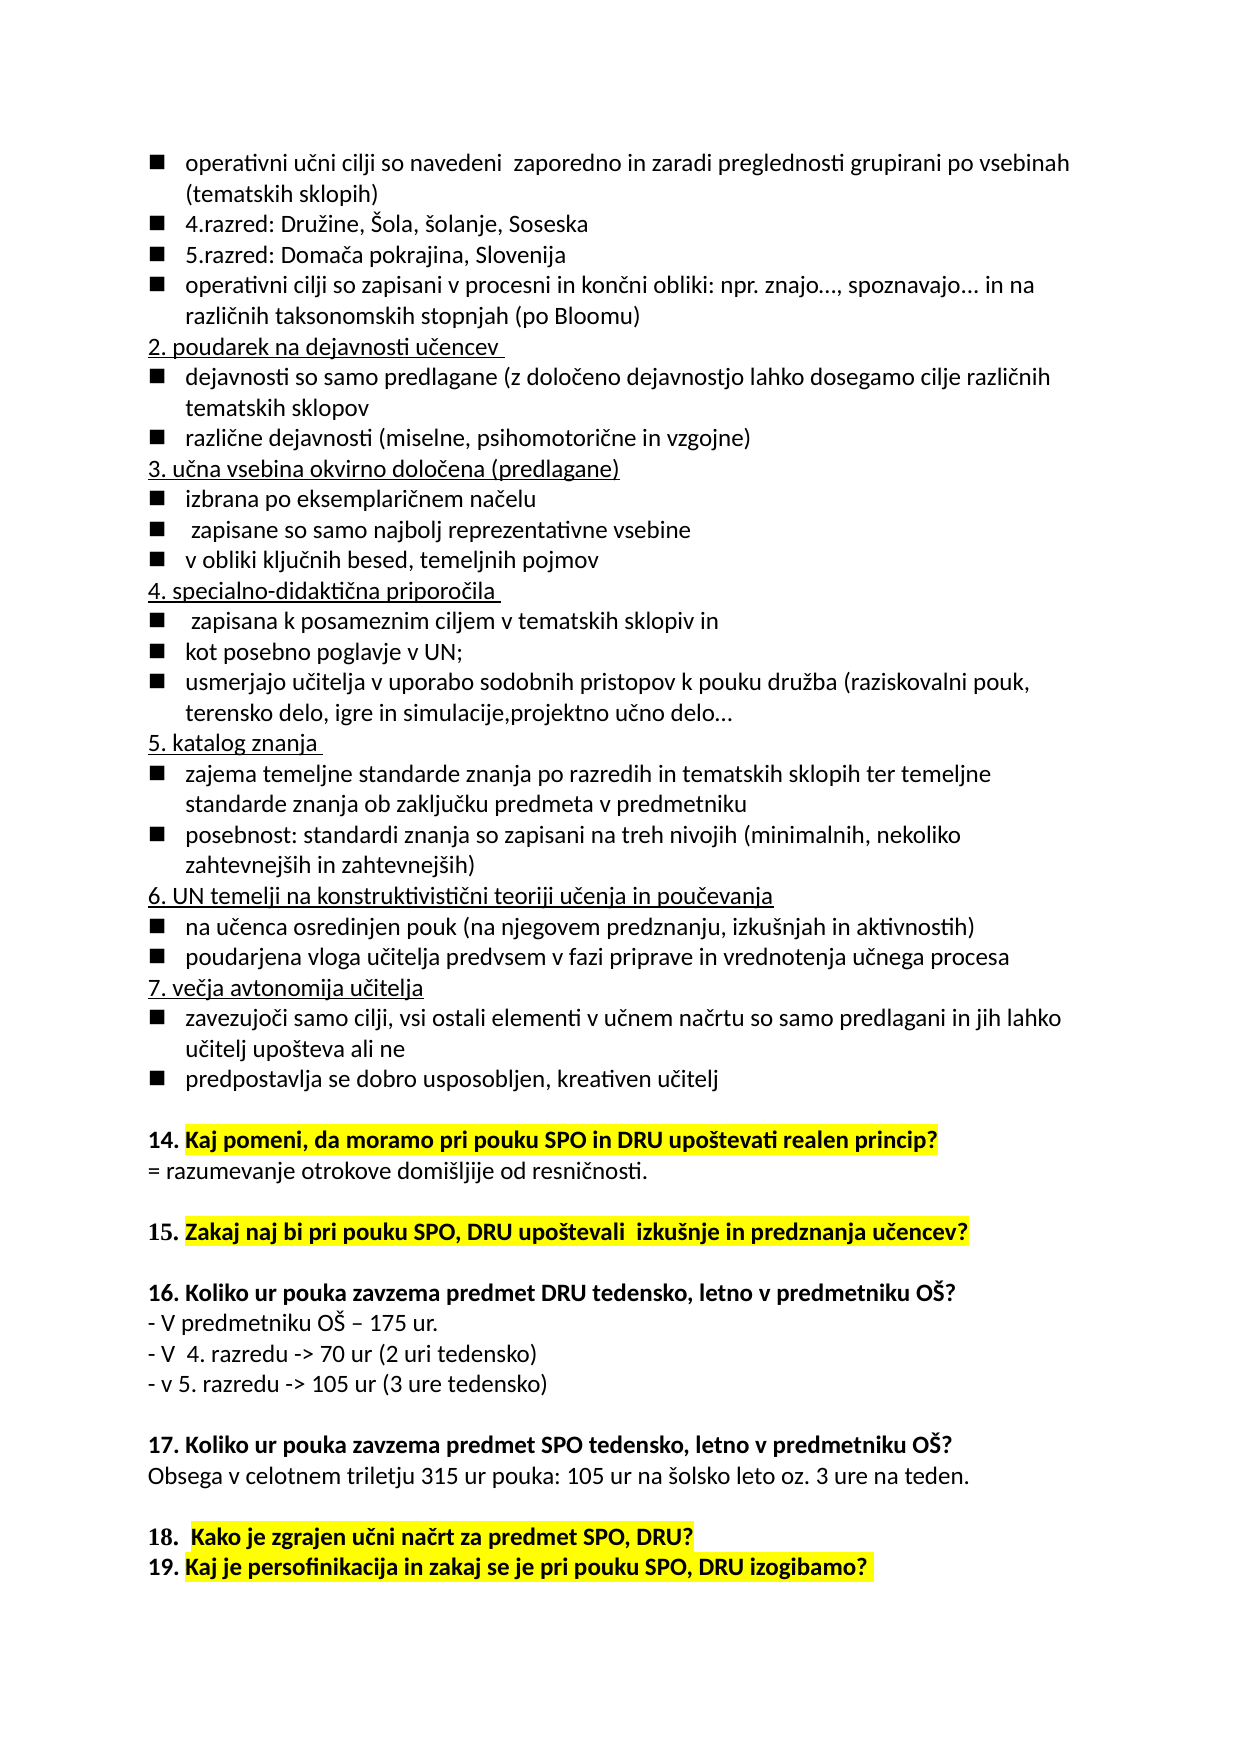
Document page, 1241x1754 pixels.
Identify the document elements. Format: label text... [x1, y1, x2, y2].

list operativni cilji so zapisani v procesni in končni obliki: npr. znajo…, spoznavajo... in na različnih taksonomskih stopnjah (po Bloomu) [148, 270, 1093, 331]
list na učenca osredinjen pouk (na njegovem predznanju, izkušnjah in aktivnostih) [148, 911, 1093, 941]
list Kaj pomeni, da moramo pri pouku SPO in DRU upoštevati realen princip? [148, 1124, 1093, 1155]
list 5.razred: Domača pokrajina, Slovenija [148, 239, 1093, 270]
list zapisane so samo najbolj reprezentativne vsebine [148, 514, 1093, 544]
list zapisana k posameznim ciljem v tematskih sklopiv in [148, 605, 1093, 636]
list - v 5. razredu -> 105 ur (3 ure tedensko) [148, 1368, 1093, 1399]
list - V predmetniku OŠ – 175 ur. [148, 1307, 1093, 1338]
text = razumevanje otrokove domišljije od resničnosti. [148, 1155, 1093, 1185]
list Kaj je persofinikacija in zakaj se je pri pouku SPO, DRU izogibamo? [148, 1552, 1093, 1582]
list predpostavlja se dobro usposobljen, kreativen učitelj [148, 1063, 1093, 1094]
text 7. večja avtonomija učitelja [148, 972, 1093, 1002]
text Obsega v celotnem triletju 315 ur pouka: 105 ur na šolsko leto oz. 3 ure na teden. [148, 1460, 1093, 1491]
list usmerjajo učitelja v uporabo sodobnih pristopov k pouku družba (raziskovalni pouk, terensko delo, igre in simulacije,projektno učno delo… [148, 666, 1093, 727]
list Zakaj naj bi pri pouku SPO, DRU upoštevali izkušnje in predznanja učencev? [148, 1216, 1093, 1246]
list zajema temeljne standarde znanja po razredih in tematskih sklopih ter temeljne standarde znanja ob zaključku predmeta v predmetniku [148, 758, 1093, 819]
list poudarjena vloga učitelja predvsem v fazi priprave in vrednotenja učnega procesa [148, 941, 1093, 972]
text 3. učna vsebina okvirno določena (predlagane) [148, 453, 1093, 483]
list kot posebno poglavje v UN; [148, 636, 1093, 666]
text 2. poudarek na dejavnosti učencev [148, 331, 1093, 361]
list dejavnosti so samo predlagane (z določeno dejavnostjo lahko dosegamo cilje različnih tematskih sklopov [148, 361, 1093, 422]
list izbrana po eksemplaričnem načelu [148, 483, 1093, 514]
list operativni učni cilji so navedeni zaporedno in zaradi preglednosti grupirani po vsebinah (tematskih sklopih) [148, 148, 1093, 209]
text 4. specialno-didaktična priporočila [148, 575, 1093, 605]
list zavezujoči samo cilji, vsi ostali elementi v učnem načrtu so samo predlagani in jih lahko učitelj upošteva ali ne [148, 1002, 1093, 1063]
text 6. UN temelji na konstruktivistični teoriji učenja in poučevanja [148, 880, 1093, 911]
list posebnost: standardi znanja so zapisani na treh nivojih (minimalnih, nekoliko zahtevnejših in zahtevnejših) [148, 819, 1093, 880]
list - V 4. razredu -> 70 ur (2 uri tedensko) [148, 1338, 1093, 1368]
list 4.razred: Družine, Šola, šolanje, Soseska [148, 209, 1093, 239]
list Kako je zgrajen učni načrt za predmet SPO, DRU? [148, 1521, 1093, 1552]
text 5. katalog znanja [148, 727, 1093, 758]
list Koliko ur pouka zavzema predmet DRU tedensko, letno v predmetniku OŠ? [148, 1277, 1093, 1307]
list Koliko ur pouka zavzema predmet SPO tedensko, letno v predmetniku OŠ? [148, 1429, 1093, 1460]
list različne dejavnosti (miselne, psihomotorične in vzgojne) [148, 422, 1093, 453]
list v obliki ključnih besed, temeljnih pojmov [148, 544, 1093, 575]
